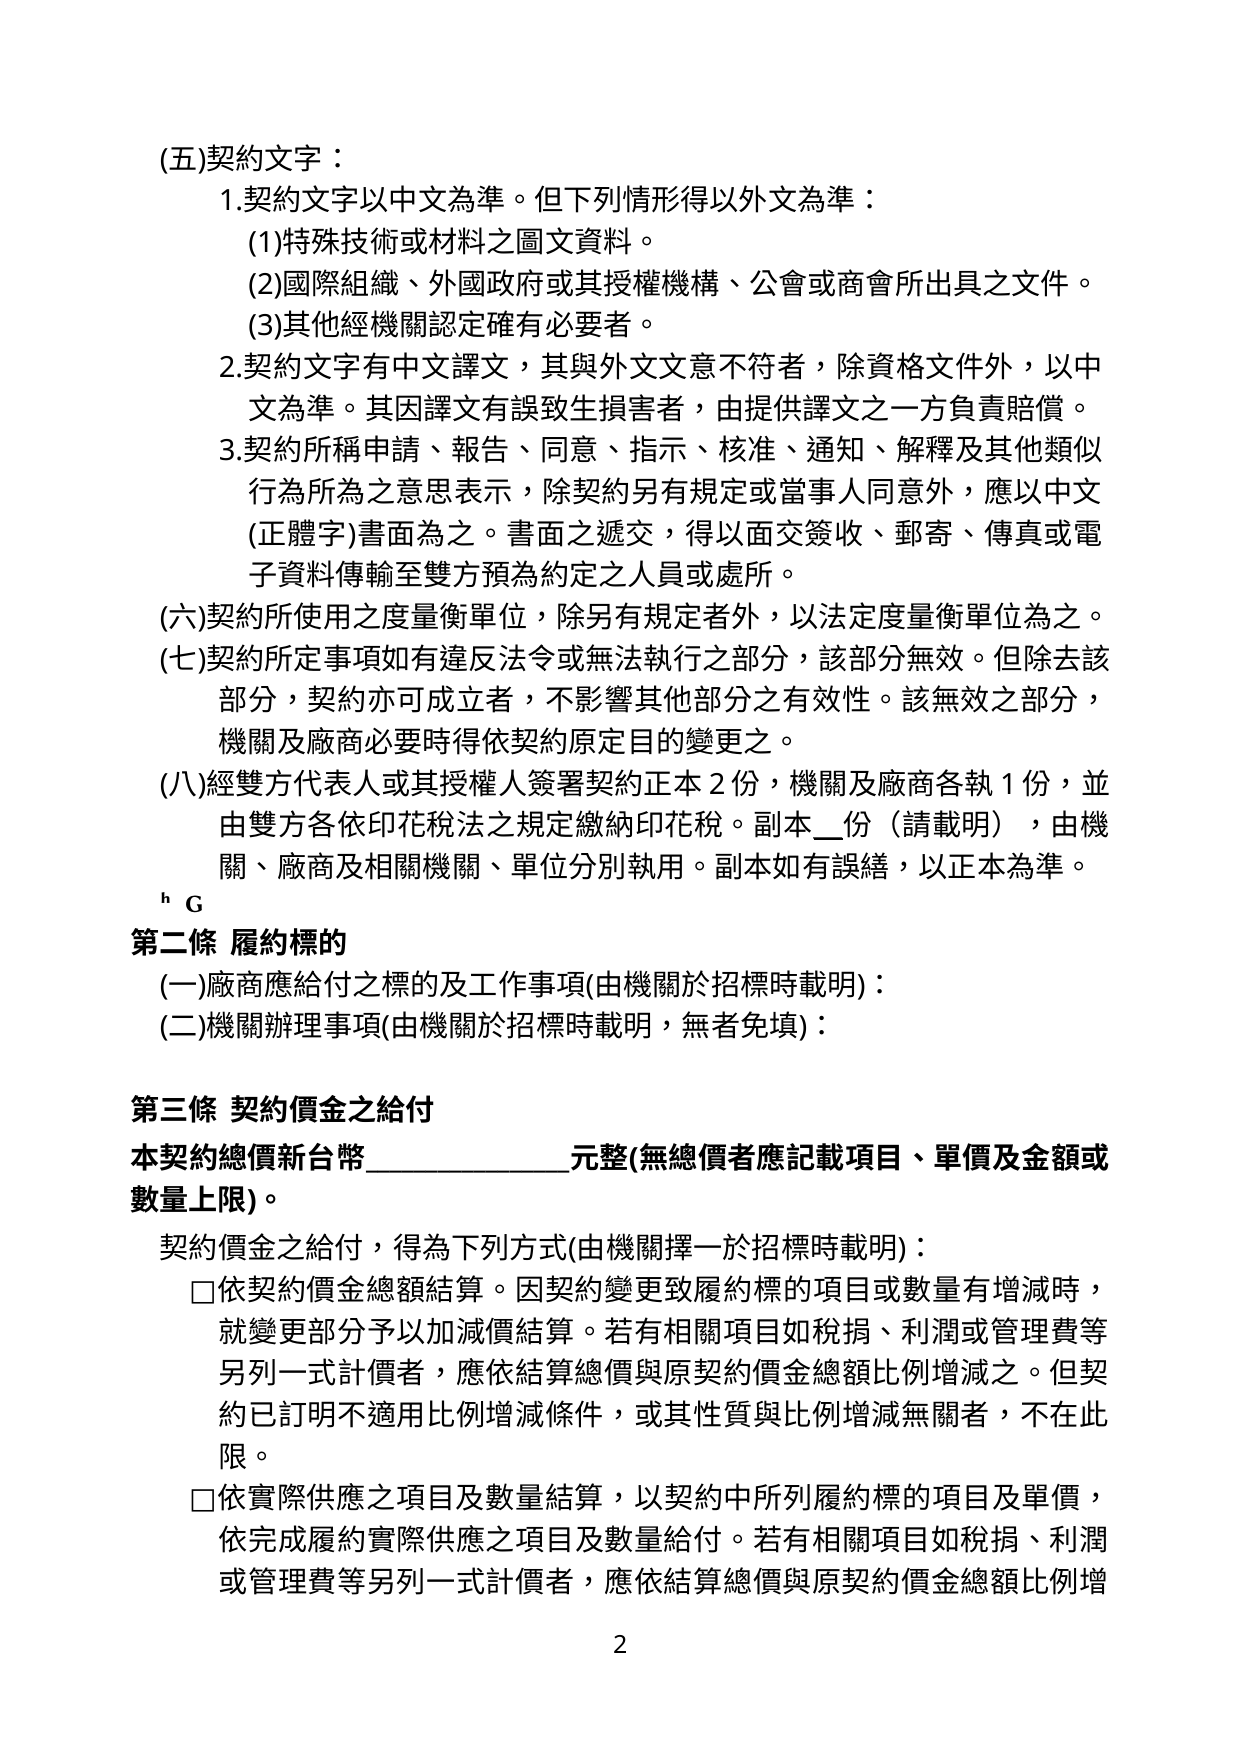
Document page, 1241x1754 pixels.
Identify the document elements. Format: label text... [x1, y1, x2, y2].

text 第三條 契約價金之給付 [130, 1087, 1110, 1128]
text (1)特殊技術或材料之圖文資料。 [248, 219, 1110, 261]
text (八)經雙方代表人或其授權人簽署契約正本2份，機關及廠商各執1份，並由雙方各依印花稅法之規定繳納印花稅。副本＿份（請載明），由機關、廠商及相關機關、單位分別執用。副本如有誤繕，以正本為準。 [159, 761, 1110, 886]
text 第二條 履約標的 [130, 920, 1110, 962]
text (3)其他經機關認定確有必要者。 [248, 302, 1110, 344]
text (2)國際組織、外國政府或其授權機構、公會或商會所出具之文件。 [248, 261, 1110, 302]
text (七)契約所定事項如有違反法令或無法執行之部分，該部分無效。但除去該部分，契約亦可成立者，不影響其他部分之有效性。該無效之部分，機關及廠商必要時得依契約原定目的變更之。 [159, 636, 1110, 761]
text □依契約價金總額結算。因契約變更致履約標的項目或數量有增減時，就變更部分予以加減價結算。若有相關項目如稅捐、利潤或管理費等另列一式計價者，應依結算總價與原契約價金總額比例增減之。但契約已訂明不適用比例增減條件，或其性質與比例增減無關者，不在此限。 [189, 1267, 1110, 1476]
text (六)契約所使用之度量衡單位，除另有規定者外，以法定度量衡單位為之。 [159, 594, 1110, 636]
text 契約價金之給付，得為下列方式(由機關擇一於招標時載明)： [159, 1226, 1110, 1267]
text 1.契約文字以中文為準。但下列情形得以外文為準： [218, 177, 1104, 219]
text 本契約總價新台幣_________________元整(無總價者應記載項目、單價及金額或數量上限)。 [130, 1134, 1110, 1219]
text (二)機關辦理事項(由機關於招標時載明，無者免填)： [159, 1003, 1110, 1045]
text (五)契約文字： [159, 136, 1110, 177]
text (一)廠商應給付之標的及工作事項(由機關於招標時載明)： [159, 962, 1110, 1003]
text 2.契約文字有中文譯文，其與外文文意不符者，除資格文件外，以中文為準。其因譯文有誤致生損害者，由提供譯文之一方負責賠償。 [218, 344, 1104, 427]
text 3.契約所稱申請、報告、同意、指示、核准、通知、解釋及其他類似行為所為之意思表示，除契約另有規定或當事人同意外，應以中文(正體字)書面為之。書面之遞交，得以面交簽收、郵寄、傳真或電子資料傳輸至雙方預為約定之人員或處所。 [218, 427, 1104, 594]
text  [159, 886, 1110, 920]
text □依實際供應之項目及數量結算，以契約中所列履約標的項目及單價，依完成履約實際供應之項目及數量給付。若有相關項目如稅捐、利潤或管理費等另列一式計價者，應依結算總價與原契約價金總額比例增 [189, 1476, 1110, 1601]
